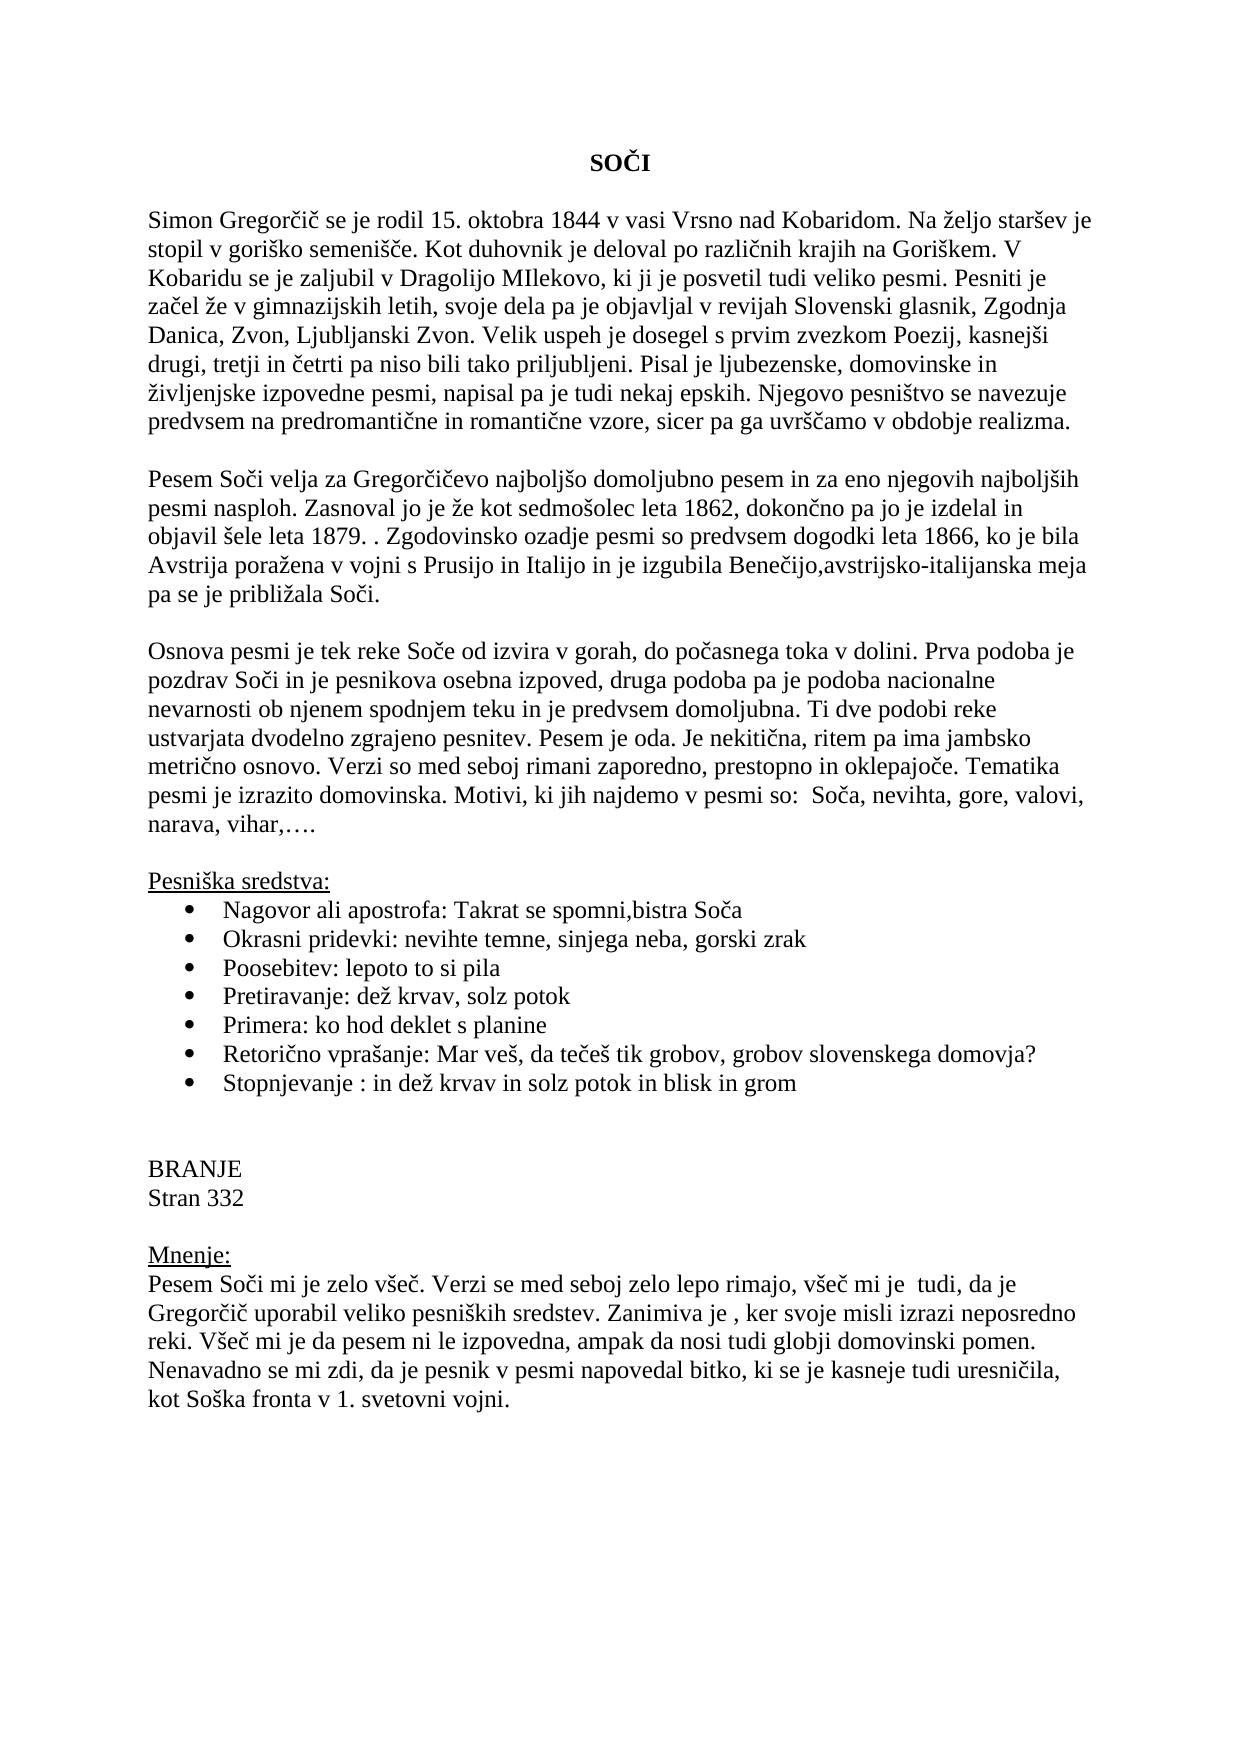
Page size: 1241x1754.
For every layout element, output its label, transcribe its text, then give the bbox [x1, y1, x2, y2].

text Pesniška sredstva: [148, 866, 1093, 895]
list Nagovor ali apostrofa: Takrat se spomni,bistra Soča [185, 895, 1093, 924]
text BRANJE [148, 1154, 1093, 1183]
text SOČI [148, 148, 1093, 176]
text Osnova pesmi je tek reke Soče od izvira v gorah, do počasnega toka v dolini. Prva podoba je pozdrav Soči in je pesnikova osebna izpoved, druga podoba pa je podoba nacionalne nevarnosti ob njenem spodnjem teku in je predvsem domoljubna. Ti dve podobi reke ustvarjata dvodelno zgrajeno pesnitev. Pesem je oda. Je nekitična, ritem pa ima jambsko metrično osnovo. Verzi so med seboj rimani zaporedno, prestopno in oklepajoče. Tematika pesmi je izrazito domovinska. Motivi, ki jih najdemo v pesmi so: Soča, nevihta, gore, valovi, narava, vihar,…. [148, 636, 1093, 838]
list Poosebitev: lepoto to si pila [185, 953, 1093, 981]
list Stopnjevanje : in dež krvav in solz potok in blisk in grom [185, 1068, 1093, 1096]
text Stran 332 [148, 1183, 1093, 1211]
list Primera: ko hod deklet s planine [185, 1010, 1093, 1039]
list Okrasni pridevki: nevihte temne, sinjega neba, gorski zrak [185, 924, 1093, 953]
text Mnenje: [148, 1240, 1093, 1269]
text Pesem Soči mi je zelo všeč. Verzi se med seboj zelo lepo rimajo, všeč mi je tudi, da je Gregorčič uporabil veliko pesniških sredstev. Zanimiva je , ker svoje misli izrazi neposredno reki. Všeč mi je da pesem ni le izpovedna, ampak da nosi tudi globji domovinski pomen. Nenavadno se mi zdi, da je pesnik v pesmi napovedal bitko, ki se je kasneje tudi uresničila, kot Soška fronta v 1. svetovni vojni. [148, 1269, 1093, 1413]
list Retorično vprašanje: Mar veš, da tečeš tik grobov, grobov slovenskega domovja? [185, 1039, 1093, 1068]
text Pesem Soči velja za Gregorčičevo najboljšo domoljubno pesem in za eno njegovih najboljših pesmi nasploh. Zasnoval jo je že kot sedmošolec leta 1862, dokončno pa jo je izdelal in objavil šele leta 1879. . Zgodovinsko ozadje pesmi so predvsem dogodki leta 1866, ko je bila Avstrija poražena v vojni s Prusijo in Italijo in je izgubila Benečijo,avstrijsko-italijanska meja pa se je približala Soči. [148, 464, 1093, 608]
text Simon Gregorčič se je rodil 15. oktobra 1844 v vasi Vrsno nad Kobaridom. Na željo staršev je stopil v goriško semenišče. Kot duhovnik je deloval po različnih krajih na Goriškem. V Kobaridu se je zaljubil v Dragolijo MIlekovo, ki ji je posvetil tudi veliko pesmi. Pesniti je začel že v gimnazijskih letih, svoje dela pa je objavljal v revijah Slovenski glasnik, Zgodnja Danica, Zvon, Ljubljanski Zvon. Velik uspeh je dosegel s prvim zvezkom Poezij, kasnejši drugi, tretji in četrti pa niso bili tako priljubljeni. Pisal je ljubezenske, domovinske in življenjske izpovedne pesmi, napisal pa je tudi nekaj epskih. Njegovo pesništvo se navezuje predvsem na predromantične in romantične vzore, sicer pa ga uvrščamo v obdobje realizma. [148, 205, 1093, 435]
list Pretiravanje: dež krvav, solz potok [185, 981, 1093, 1010]
